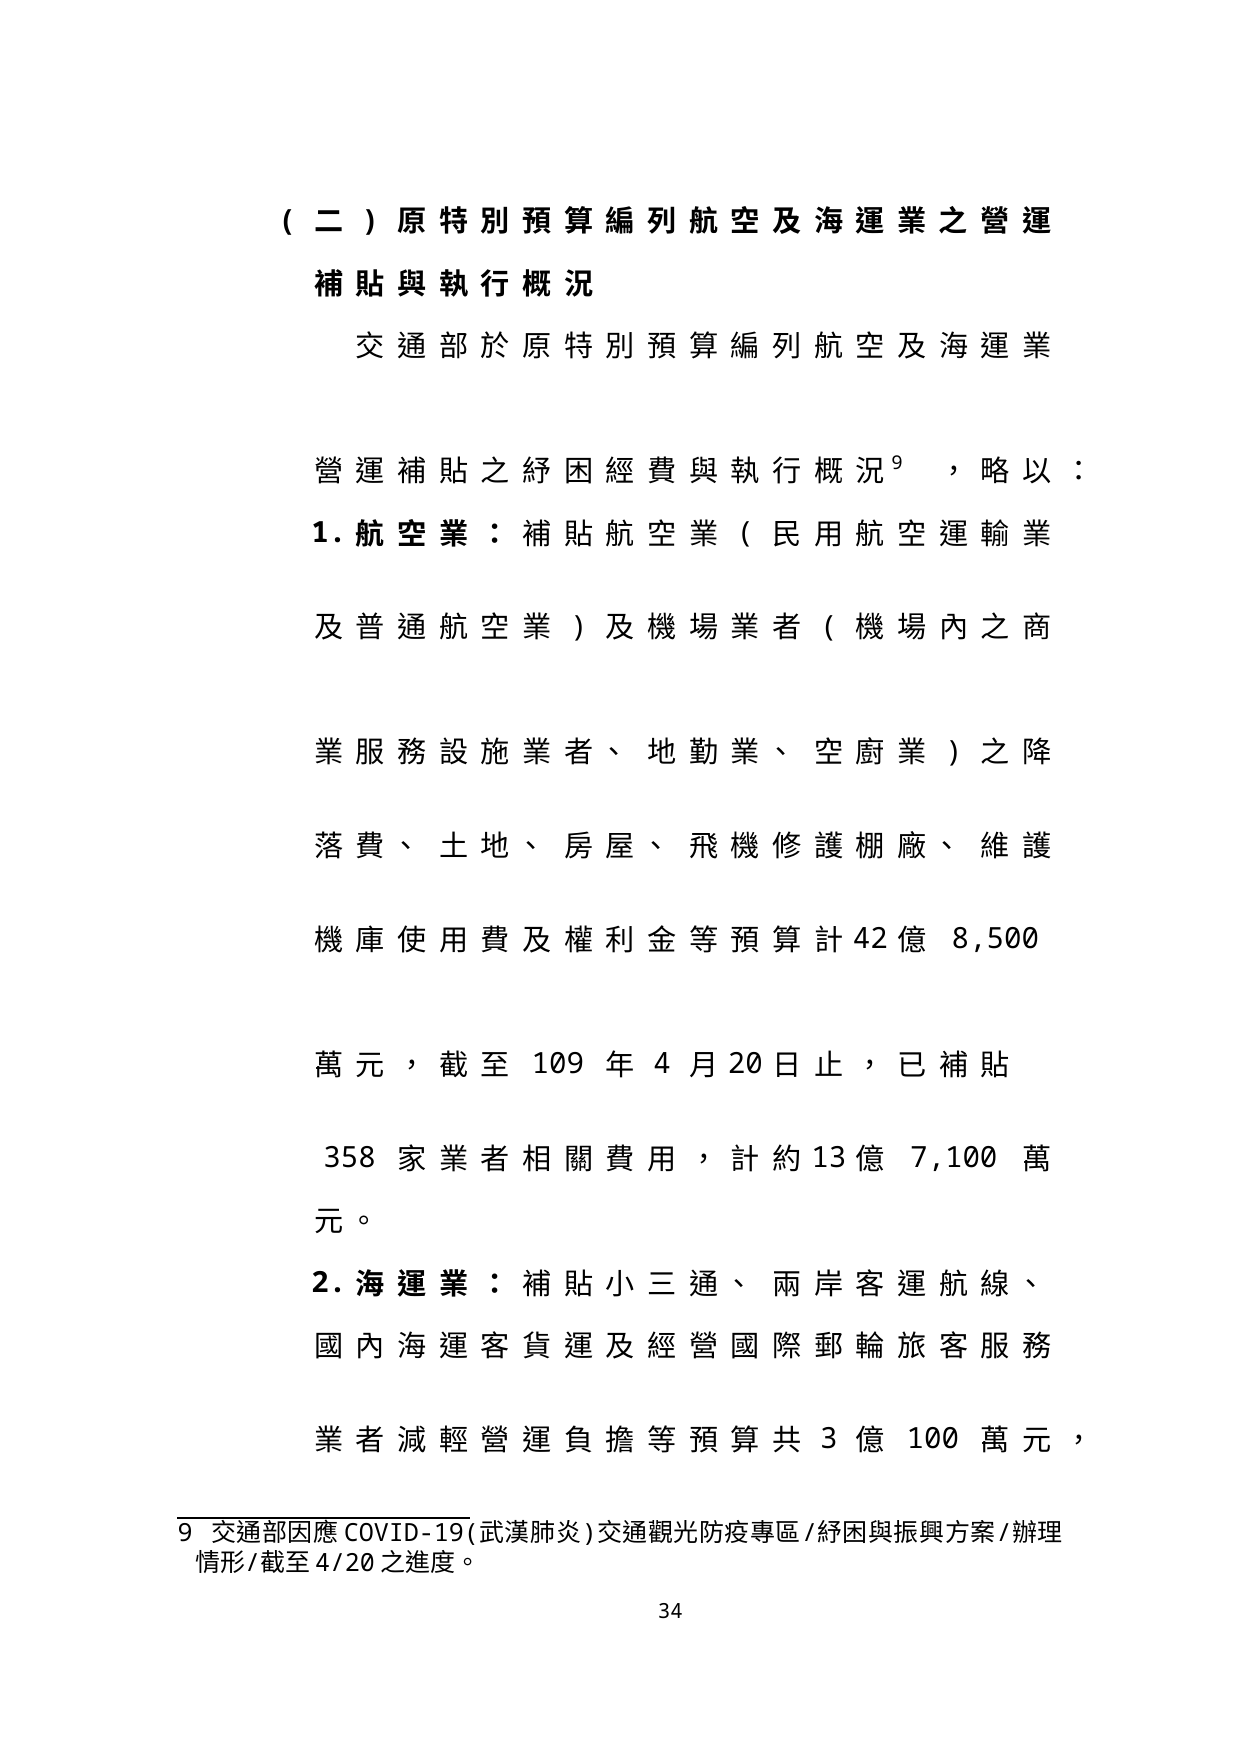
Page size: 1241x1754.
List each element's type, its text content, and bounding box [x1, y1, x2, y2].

text 2.海運業：補貼小三通、兩岸客運航線、國內海運客貨運及經營國際郵輪旅客服務業者減輕營運負擔等預算共3億100萬元，截至109年4月20日止，補貼小三通及兩岸客運航線停航期間維持基本費用部分，已有8家業者提出申請，撥付1,866萬元；補貼國際郵輪在台代理、票務場站租金部分，給予9個月全額場地租金費用補貼，預計補貼8家業者，並刻辦理109年第1季補貼款發放作業。 [271, 1240, 1058, 1490]
text 1.航空業：補貼航空業(民用航空運輸業及普通航空業)及機場業者(機場內之商業服務設施業者、地勤業、空廚業)之降落費、土地、房屋、飛機修護棚廠、維護機庫使用費及權利金等預算計42億8,500萬元，截至109年4月20日止，已補貼358家業者相關費用，計約13億7,100萬元。 [271, 490, 1058, 1240]
text 交通部因應COVID-19(武漢肺炎)交通觀光防疫專區/紓困與振興方案/辦理情形/截至4/20之進度。 [177, 1518, 1063, 1577]
text 交通部於原特別預算編列航空及海運業營運補貼之紓困經費與執行概況，略以： [271, 302, 1058, 490]
text (二)原特別預算編列航空及海運業之營運補貼與執行概況 [242, 177, 1058, 302]
